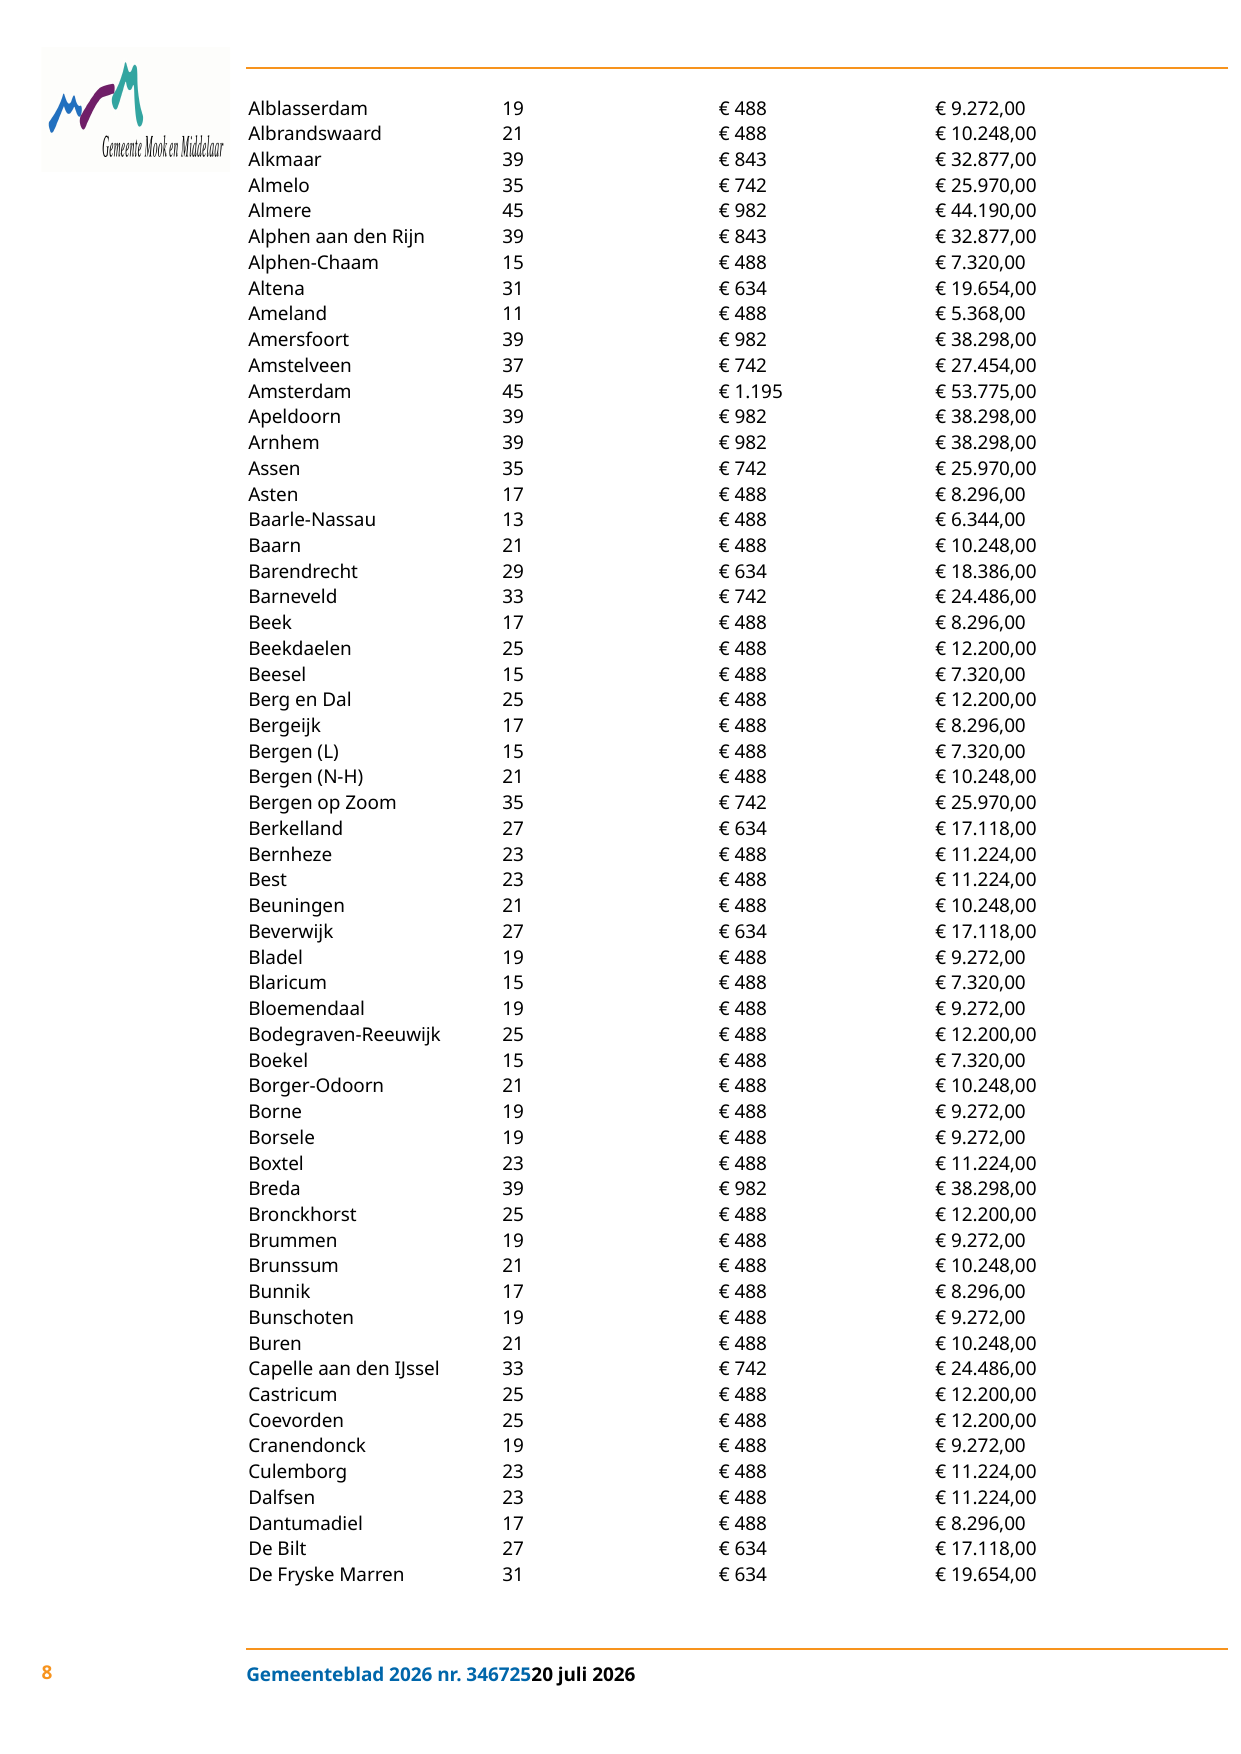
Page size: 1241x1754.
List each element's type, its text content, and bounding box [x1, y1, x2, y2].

table_cell Bloemendaal [248, 995, 502, 1021]
table_cell 19 [502, 1304, 719, 1330]
table_cell Beek [248, 609, 502, 635]
table_cell € 742 [719, 352, 935, 378]
table_cell € 11.224,00 [935, 1484, 1152, 1510]
table_cell € 488 [719, 1510, 935, 1536]
table_cell Borne [248, 1098, 502, 1124]
table_cell € 11.224,00 [935, 1459, 1152, 1484]
table_cell Alphen-Chaam [248, 249, 502, 275]
picture [41, 47, 231, 172]
table_cell € 27.454,00 [935, 352, 1152, 378]
table_cell € 488 [719, 1124, 935, 1150]
table_cell Blaricum [248, 970, 502, 995]
table_cell € 634 [719, 558, 935, 584]
table_cell Bergeijk [248, 712, 502, 738]
table_cell € 18.386,00 [935, 558, 1152, 584]
table_cell 23 [502, 1459, 719, 1484]
table_cell € 742 [719, 1356, 935, 1381]
table_cell 39 [502, 1175, 719, 1201]
table_cell € 488 [719, 635, 935, 661]
table_cell € 488 [719, 1150, 935, 1175]
table_cell € 12.200,00 [935, 1407, 1152, 1433]
table_cell € 12.200,00 [935, 635, 1152, 661]
table_cell Almere [248, 198, 502, 223]
table_cell € 488 [719, 764, 935, 789]
table_cell € 634 [719, 815, 935, 841]
table_cell 39 [502, 429, 719, 455]
table_cell € 9.272,00 [935, 1098, 1152, 1124]
table_cell Bergen (L) [248, 738, 502, 764]
table_cell 23 [502, 1484, 719, 1510]
table_cell 23 [502, 867, 719, 892]
table_cell € 7.320,00 [935, 661, 1152, 687]
table_cell 31 [502, 275, 719, 301]
table_cell € 32.877,00 [935, 224, 1152, 249]
table_cell € 9.272,00 [935, 944, 1152, 969]
table_cell € 982 [719, 198, 935, 223]
table_cell € 488 [719, 970, 935, 995]
table_cell Arnhem [248, 429, 502, 455]
table_cell € 843 [719, 146, 935, 172]
table_cell € 488 [719, 481, 935, 506]
table_cell 15 [502, 661, 719, 687]
table_cell € 982 [719, 1175, 935, 1201]
table_cell 27 [502, 918, 719, 944]
table_cell € 634 [719, 1561, 935, 1587]
table_cell € 12.200,00 [935, 1381, 1152, 1407]
table_cell € 7.320,00 [935, 970, 1152, 995]
table_cell € 488 [719, 944, 935, 969]
table_cell Beekdaelen [248, 635, 502, 661]
table_cell 19 [502, 1227, 719, 1253]
table_cell € 634 [719, 275, 935, 301]
table_cell Barneveld [248, 584, 502, 609]
table_cell € 38.298,00 [935, 1175, 1152, 1201]
table_cell Albrandswaard [248, 121, 502, 146]
table_cell 21 [502, 893, 719, 918]
table_cell Boxtel [248, 1150, 502, 1175]
table_cell Baarn [248, 532, 502, 558]
table_cell € 38.298,00 [935, 326, 1152, 352]
table_cell 27 [502, 1536, 719, 1561]
table_cell € 7.320,00 [935, 1047, 1152, 1072]
table_cell € 38.298,00 [935, 404, 1152, 429]
table_cell Berg en Dal [248, 687, 502, 712]
table_cell € 5.368,00 [935, 301, 1152, 326]
table_cell € 742 [719, 790, 935, 815]
table_cell € 488 [719, 609, 935, 635]
table_cell € 488 [719, 1073, 935, 1098]
table_cell € 25.970,00 [935, 172, 1152, 198]
table_cell Castricum [248, 1381, 502, 1407]
table_cell € 742 [719, 455, 935, 481]
table_cell € 488 [719, 893, 935, 918]
table_cell De Fryske Marren [248, 1561, 502, 1587]
table_cell € 11.224,00 [935, 841, 1152, 867]
table_cell € 634 [719, 918, 935, 944]
table_cell € 488 [719, 1330, 935, 1356]
table_cell 17 [502, 1510, 719, 1536]
table_cell 19 [502, 1433, 719, 1458]
table_cell € 488 [719, 1459, 935, 1484]
table_cell Dantumadiel [248, 1510, 502, 1536]
table_cell Buren [248, 1330, 502, 1356]
table_cell 15 [502, 970, 719, 995]
table_cell € 982 [719, 326, 935, 352]
table_cell € 488 [719, 1227, 935, 1253]
table_cell € 742 [719, 172, 935, 198]
table_cell Barendrecht [248, 558, 502, 584]
table_cell € 982 [719, 404, 935, 429]
table_cell € 25.970,00 [935, 455, 1152, 481]
table_cell 39 [502, 326, 719, 352]
table_cell € 488 [719, 661, 935, 687]
table_cell Bronckhorst [248, 1201, 502, 1227]
table_cell 11 [502, 301, 719, 326]
table_cell € 8.296,00 [935, 1510, 1152, 1536]
table_cell € 488 [719, 95, 935, 121]
table_cell € 488 [719, 738, 935, 764]
table_cell € 10.248,00 [935, 893, 1152, 918]
table_cell 17 [502, 712, 719, 738]
table_cell € 9.272,00 [935, 1433, 1152, 1458]
table_cell € 11.224,00 [935, 1150, 1152, 1175]
table_cell € 9.272,00 [935, 1304, 1152, 1330]
table_cell Beuningen [248, 893, 502, 918]
table_cell € 10.248,00 [935, 1073, 1152, 1098]
table_cell Amsterdam [248, 378, 502, 403]
table_cell € 488 [719, 687, 935, 712]
table_cell Brunssum [248, 1253, 502, 1278]
table_cell Coevorden [248, 1407, 502, 1433]
table_cell Brummen [248, 1227, 502, 1253]
table_cell € 488 [719, 1098, 935, 1124]
table_cell 39 [502, 146, 719, 172]
table_cell Alblasserdam [248, 95, 502, 121]
table_cell € 12.200,00 [935, 1021, 1152, 1047]
table_cell € 488 [719, 1433, 935, 1458]
table_cell 19 [502, 944, 719, 969]
table_cell 17 [502, 481, 719, 506]
table_cell € 982 [719, 429, 935, 455]
table_cell € 17.118,00 [935, 815, 1152, 841]
table_cell € 11.224,00 [935, 867, 1152, 892]
table_cell 37 [502, 352, 719, 378]
table_cell Amersfoort [248, 326, 502, 352]
table_cell Bernheze [248, 841, 502, 867]
table_cell € 7.320,00 [935, 738, 1152, 764]
table_cell Almelo [248, 172, 502, 198]
table_cell € 10.248,00 [935, 532, 1152, 558]
table_cell € 8.296,00 [935, 609, 1152, 635]
table_cell € 17.118,00 [935, 918, 1152, 944]
table_cell Breda [248, 1175, 502, 1201]
table_cell Assen [248, 455, 502, 481]
table_cell Boekel [248, 1047, 502, 1072]
table_cell Altena [248, 275, 502, 301]
table_cell € 10.248,00 [935, 1253, 1152, 1278]
table_cell Capelle aan den IJssel [248, 1356, 502, 1381]
table_cell € 488 [719, 506, 935, 532]
table_cell € 10.248,00 [935, 764, 1152, 789]
table_cell € 488 [719, 1381, 935, 1407]
table_cell Alphen aan den Rijn [248, 224, 502, 249]
table_cell € 9.272,00 [935, 995, 1152, 1021]
table_cell Beverwijk [248, 918, 502, 944]
table_cell Culemborg [248, 1459, 502, 1484]
table_cell 21 [502, 764, 719, 789]
table_cell € 53.775,00 [935, 378, 1152, 403]
table_cell € 10.248,00 [935, 121, 1152, 146]
table_cell € 12.200,00 [935, 1201, 1152, 1227]
table_cell € 9.272,00 [935, 1227, 1152, 1253]
table_cell € 8.296,00 [935, 481, 1152, 506]
table_cell € 10.248,00 [935, 1330, 1152, 1356]
table_cell € 488 [719, 1304, 935, 1330]
table_cell 19 [502, 1098, 719, 1124]
table_cell € 488 [719, 995, 935, 1021]
table_cell Bladel [248, 944, 502, 969]
table_cell 35 [502, 172, 719, 198]
table_cell € 488 [719, 1278, 935, 1304]
table_cell € 634 [719, 1536, 935, 1561]
table_cell € 488 [719, 867, 935, 892]
table_cell € 8.296,00 [935, 1278, 1152, 1304]
table_cell 45 [502, 378, 719, 403]
table_cell 23 [502, 1150, 719, 1175]
table_cell 25 [502, 1407, 719, 1433]
table_cell 15 [502, 1047, 719, 1072]
table_cell Bergen op Zoom [248, 790, 502, 815]
table_cell 15 [502, 249, 719, 275]
table_cell 33 [502, 584, 719, 609]
table_cell Alkmaar [248, 146, 502, 172]
table_cell € 488 [719, 1201, 935, 1227]
table_cell 19 [502, 95, 719, 121]
table_cell € 488 [719, 121, 935, 146]
table_cell Beesel [248, 661, 502, 687]
table_cell € 488 [719, 249, 935, 275]
table_cell Bunnik [248, 1278, 502, 1304]
table_cell € 6.344,00 [935, 506, 1152, 532]
table_cell Bodegraven-Reeuwijk [248, 1021, 502, 1047]
table_cell Berkelland [248, 815, 502, 841]
table_cell 39 [502, 224, 719, 249]
table_cell € 7.320,00 [935, 249, 1152, 275]
table_cell 19 [502, 1124, 719, 1150]
table_cell € 24.486,00 [935, 1356, 1152, 1381]
table_cell 25 [502, 687, 719, 712]
table_cell 25 [502, 1021, 719, 1047]
table_cell € 9.272,00 [935, 1124, 1152, 1150]
table_cell 33 [502, 1356, 719, 1381]
table_cell € 12.200,00 [935, 687, 1152, 712]
table_cell 13 [502, 506, 719, 532]
table_cell 15 [502, 738, 719, 764]
table_cell 21 [502, 1073, 719, 1098]
table_cell € 488 [719, 1047, 935, 1072]
table_cell De Bilt [248, 1536, 502, 1561]
table_cell Borger-Odoorn [248, 1073, 502, 1098]
table_cell Baarle-Nassau [248, 506, 502, 532]
table_cell 21 [502, 532, 719, 558]
table_cell € 488 [719, 712, 935, 738]
table_cell € 19.654,00 [935, 275, 1152, 301]
table_cell € 24.486,00 [935, 584, 1152, 609]
table_cell 27 [502, 815, 719, 841]
table_cell 31 [502, 1561, 719, 1587]
table_cell € 488 [719, 1484, 935, 1510]
table_cell Bergen (N-H) [248, 764, 502, 789]
table_cell € 25.970,00 [935, 790, 1152, 815]
table_cell Borsele [248, 1124, 502, 1150]
table_cell € 488 [719, 1253, 935, 1278]
table_cell Best [248, 867, 502, 892]
table_cell € 843 [719, 224, 935, 249]
table_cell 25 [502, 635, 719, 661]
table_cell Apeldoorn [248, 404, 502, 429]
table_cell € 19.654,00 [935, 1561, 1152, 1587]
table_cell 23 [502, 841, 719, 867]
table_cell € 32.877,00 [935, 146, 1152, 172]
table_cell 21 [502, 1253, 719, 1278]
table_cell Cranendonck [248, 1433, 502, 1458]
table_cell 29 [502, 558, 719, 584]
table_cell 25 [502, 1201, 719, 1227]
table_cell € 488 [719, 841, 935, 867]
table_cell 21 [502, 121, 719, 146]
table_cell 39 [502, 404, 719, 429]
table_cell Dalfsen [248, 1484, 502, 1510]
table_cell € 8.296,00 [935, 712, 1152, 738]
table_cell 19 [502, 995, 719, 1021]
table_cell Bunschoten [248, 1304, 502, 1330]
table_cell € 1.195 [719, 378, 935, 403]
table_cell € 488 [719, 532, 935, 558]
table_cell 45 [502, 198, 719, 223]
table_cell Asten [248, 481, 502, 506]
table_cell € 17.118,00 [935, 1536, 1152, 1561]
table_cell Ameland [248, 301, 502, 326]
table_cell € 488 [719, 301, 935, 326]
table_cell 35 [502, 455, 719, 481]
table_cell Amstelveen [248, 352, 502, 378]
table_cell 17 [502, 609, 719, 635]
table_cell 21 [502, 1330, 719, 1356]
table_cell 17 [502, 1278, 719, 1304]
table_cell € 38.298,00 [935, 429, 1152, 455]
table_cell 35 [502, 790, 719, 815]
table_cell € 488 [719, 1407, 935, 1433]
table_cell 25 [502, 1381, 719, 1407]
table_cell € 9.272,00 [935, 95, 1152, 121]
table_cell € 742 [719, 584, 935, 609]
table_cell € 488 [719, 1021, 935, 1047]
table_cell € 44.190,00 [935, 198, 1152, 223]
